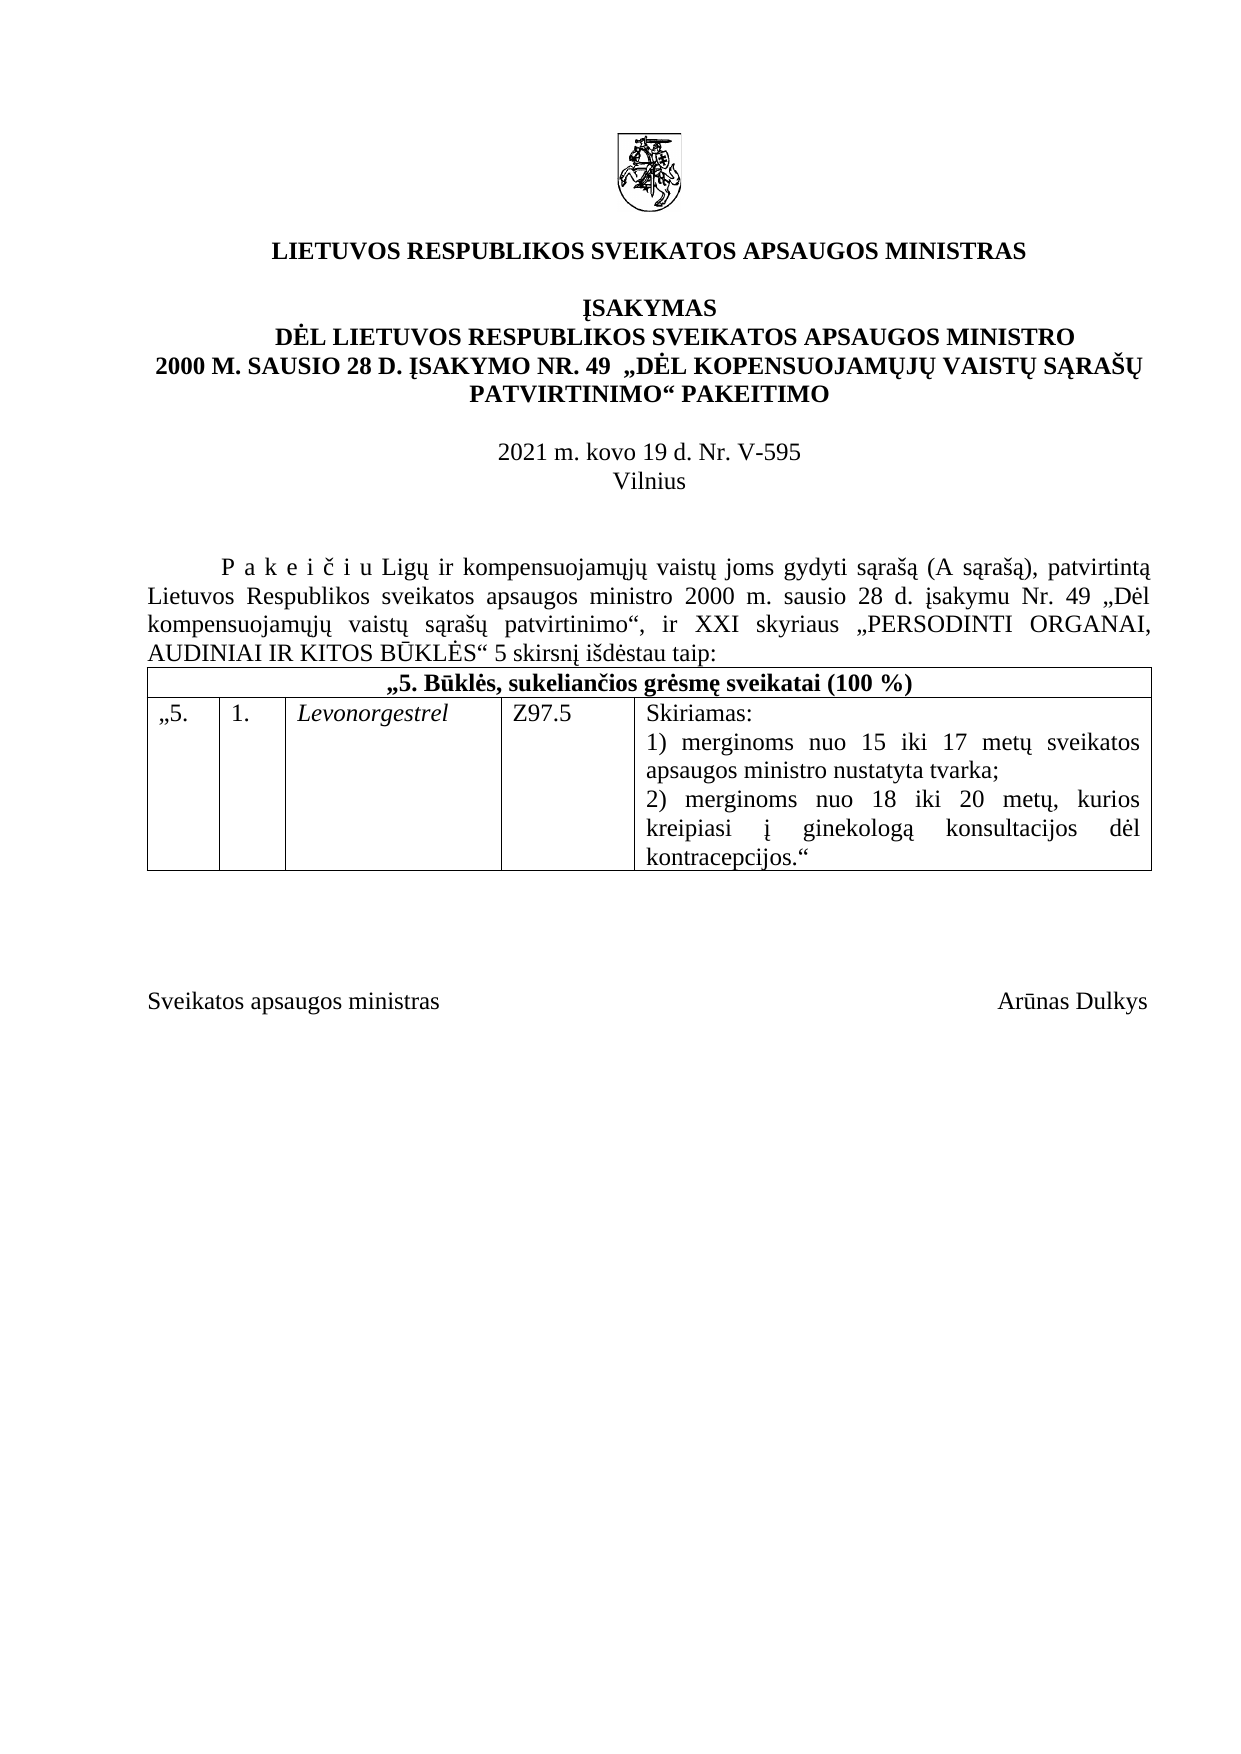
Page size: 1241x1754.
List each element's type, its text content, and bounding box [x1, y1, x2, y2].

text 2000 M. SAUSIO 28 D. ĮSAKYMO NR. 49 „DĖL KOPENSUOJAMŲJŲ VAISTŲ SĄRAŠŲ PATVIRTINIMO“ PAKEITIMO [147, 351, 1152, 408]
text Sveikatos apsaugos ministras Arūnas Dulkys [147, 986, 1152, 1015]
table_cell Z97.5 [502, 698, 634, 870]
table_cell Skiriamas: 1) merginoms nuo 15 iki 17 metų sveikatos apsaugos ministro nustatyta tvarka; 2) merginoms nuo 18 iki 20 metų, kurios kreipiasi į ginekologą konsultacijos dėl kontracepcijos.“ [635, 698, 1151, 870]
table_cell „5. [148, 698, 219, 870]
table_cell Levonorgestrel [286, 698, 501, 870]
text 2021 m. kovo 19 d. Nr. V-595 [147, 437, 1152, 466]
text Vilnius [147, 466, 1152, 494]
text ĮSAKYMAS [147, 293, 1152, 322]
text LIETUVOS RESPUBLIKOS SVEIKATOS APSAUGOS MINISTRAS [147, 236, 1152, 264]
table_header „5. Būklės, sukeliančios grėsmę sveikatai (100 %) [148, 668, 1151, 697]
text P a k e i č i u Ligų ir kompensuojamųjų vaistų joms gydyti sąrašą (A sąrašą), patvirtintą Lietuvos Respublikos sveikatos apsaugos ministro 2000 m. sausio 28 d. įsakymu Nr. 49 „Dėl kompensuojamųjų vaistų sąrašų patvirtinimo“, ir XXI skyriaus „PERSODINTI ORGANAI, AUDINIAI IR KITOS BŪKLĖS“ 5 skirsnį išdėstau taip: [147, 552, 1152, 667]
text DĖL LIETUVOS RESPUBLIKOS SVEIKATOS APSAUGOS MINISTRO [147, 322, 1152, 351]
table_cell 1. [220, 698, 285, 870]
